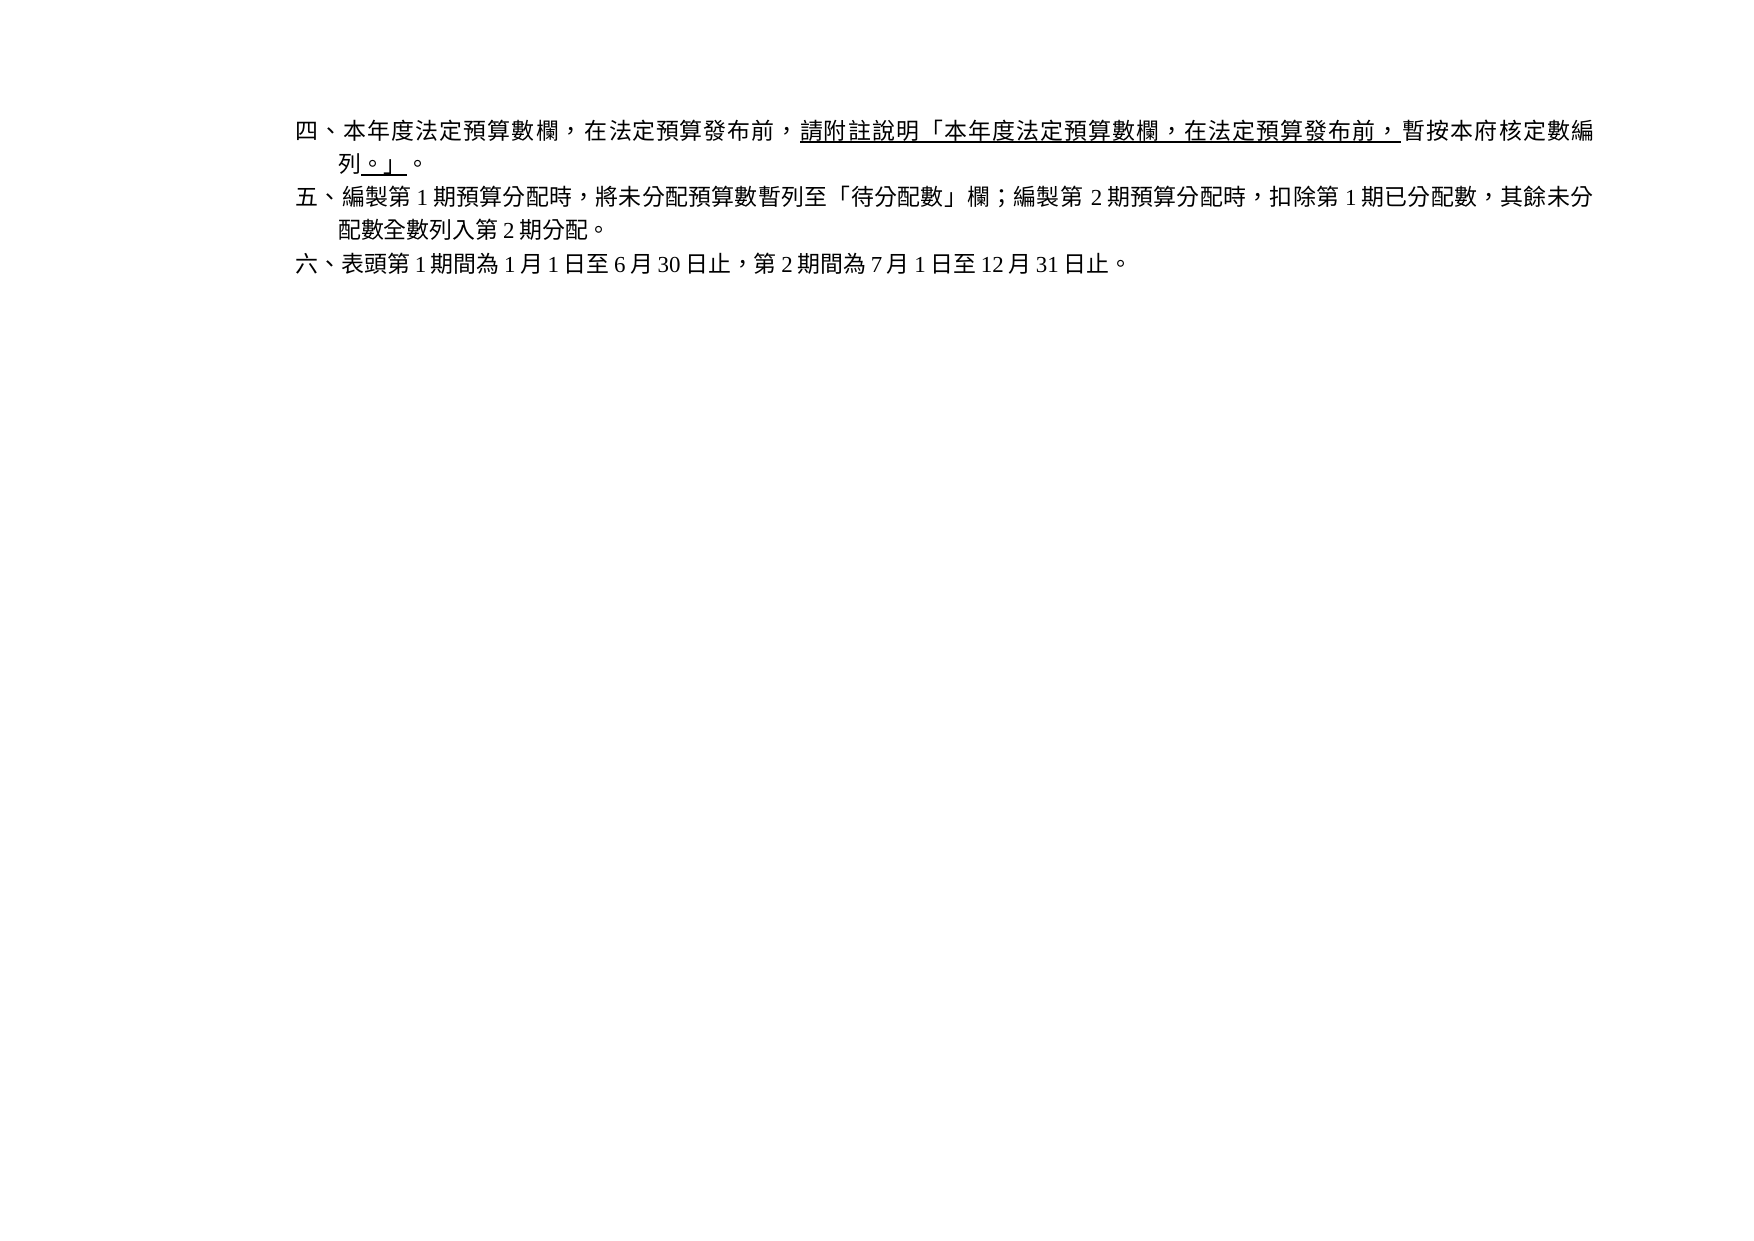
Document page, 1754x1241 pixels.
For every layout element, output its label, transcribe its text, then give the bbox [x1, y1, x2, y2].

text [75, 587, 110, 638]
text 六、表頭第1期間為1月1日至6月30日止，第2期間為7月1日至12月31日止。 [295, 246, 1594, 279]
text 四、本年度法定預算數欄，在法定預算發布前，請附註說明「本年度法定預算數欄，在法定預算發布前，暫按本府核定數編列。」。 [295, 113, 1594, 179]
text 五、編製第1期預算分配時，將未分配預算數暫列至「待分配數」欄；編製第2期預算分配時，扣除第1期已分配數，其餘未分配數全數列入第2期分配。 [295, 179, 1594, 246]
